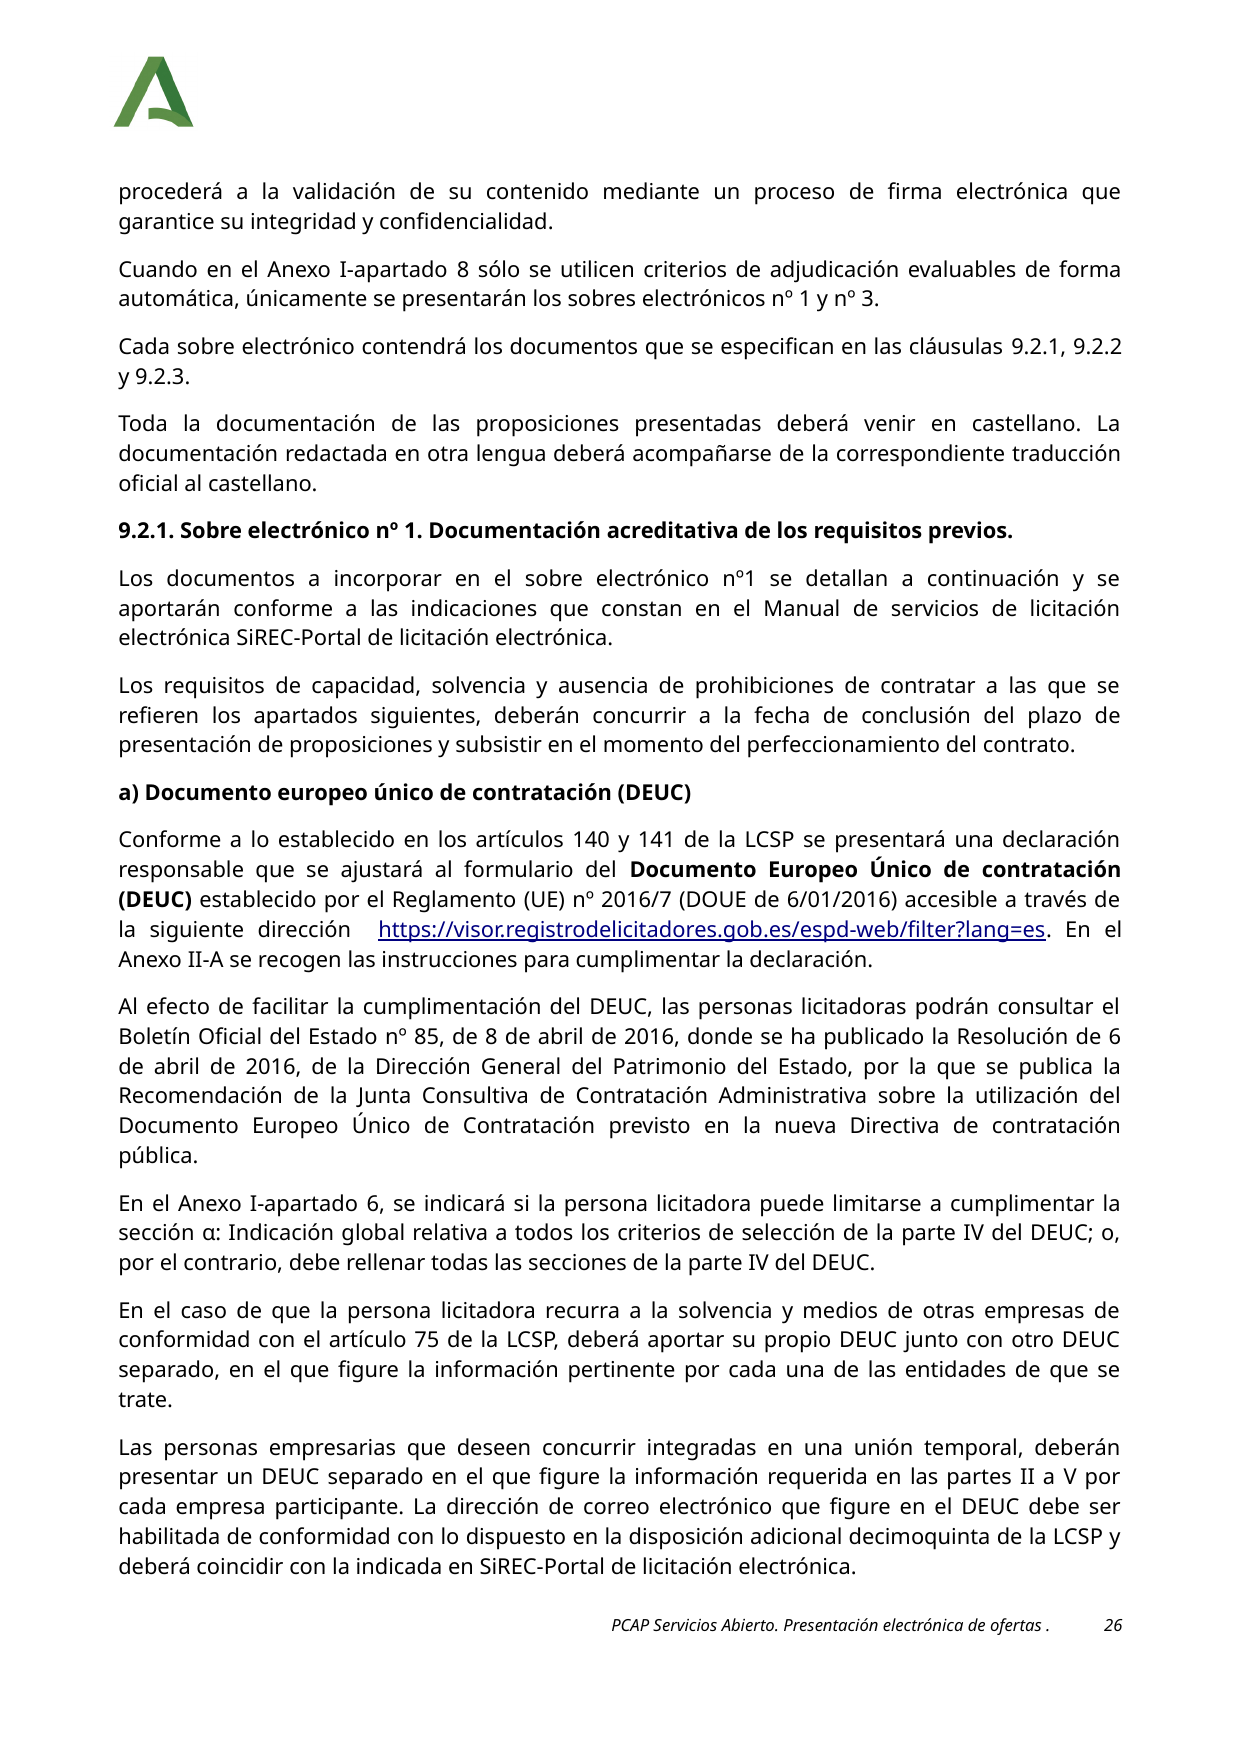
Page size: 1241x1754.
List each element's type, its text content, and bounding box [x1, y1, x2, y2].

text Cada sobre electrónico contendrá los documentos que se especifican en las cláusulas 9.2.1, 9.2.2 y 9.2.3. [118, 331, 1122, 391]
text En el Anexo I-apartado 6, se indicará si la persona licitadora puede limitarse a cumplimentar la sección α: Indicación global relativa a todos los criterios de selección de la parte IV del DEUC; o, por el contrario, debe rellenar todas las secciones de la parte IV del DEUC. [118, 1188, 1122, 1277]
subtitle 9.2.1. Sobre electrónico nº 1. Documentación acreditativa de los requisitos previos. [118, 515, 1122, 545]
text Cuando en el Anexo I-apartado 8 sólo se utilicen criterios de adjudicación evaluables de forma automática, únicamente se presentarán los sobres electrónicos nº 1 y nº 3. [118, 254, 1122, 313]
text Los requisitos de capacidad, solvencia y ausencia de prohibiciones de contratar a las que se refieren los apartados siguientes, deberán concurrir a la fecha de conclusión del plazo de presentación de proposiciones y subsistir en el momento del perfeccionamiento del contrato. [118, 670, 1122, 759]
text Toda la documentación de las proposiciones presentadas deberá venir en castellano. La documentación redactada en otra lengua deberá acompañarse de la correspondiente traducción oficial al castellano. [118, 408, 1122, 498]
text procederá a la validación de su contenido mediante un proceso de firma electrónica que garantice su integridad y confidencialidad. [118, 176, 1122, 236]
text Conforme a lo establecido en los artículos 140 y 141 de la LCSP se presentará una declaración responsable que se ajustará al formulario del Documento Europeo Único de contratación (DEUC) establecido por el Reglamento (UE) nº 2016/7 (DOUE de 6/01/2016) accesible a través de la siguiente dirección https://visor.registrodelicitadores.gob.es/espd-web/filter?lang=es. En el Anexo II-A se recogen las instrucciones para cumplimentar la declaración. [118, 824, 1122, 973]
text Al efecto de facilitar la cumplimentación del DEUC, las personas licitadoras podrán consultar el Boletín Oficial del Estado nº 85, de 8 de abril de 2016, donde se ha publicado la Resolución de 6 de abril de 2016, de la Dirección General del Patrimonio del Estado, por la que se publica la Recomendación de la Junta Consultiva de Contratación Administrativa sobre la utilización del Documento Europeo Único de Contratación previsto en la nueva Directiva de contratación pública. [118, 991, 1122, 1170]
text Las personas empresarias que deseen concurrir integradas en una unión temporal, deberán presentar un DEUC separado en el que figure la información requerida en las partes II a V por cada empresa participante. La dirección de correo electrónico que figure en el DEUC debe ser habilitada de conformidad con lo dispuesto en la disposición adicional decimoquinta de la LCSP y deberá coincidir con la indicada en SiREC-Portal de licitación electrónica. [118, 1432, 1122, 1581]
text Los documentos a incorporar en el sobre electrónico nº1 se detallan a continuación y se aportarán conforme a las indicaciones que constan en el Manual de servicios de licitación electrónica SiREC-Portal de licitación electrónica. [118, 563, 1122, 652]
text a) Documento europeo único de contratación (DEUC) [118, 777, 1122, 807]
text En el caso de que la persona licitadora recurra a la solvencia y medios de otras empresas de conformidad con el artículo 75 de la LCSP, deberá aportar su propio DEUC junto con otro DEUC separado, en el que figure la información pertinente por cada una de las entidades de que se trate. [118, 1295, 1122, 1414]
picture [109, 52, 198, 131]
